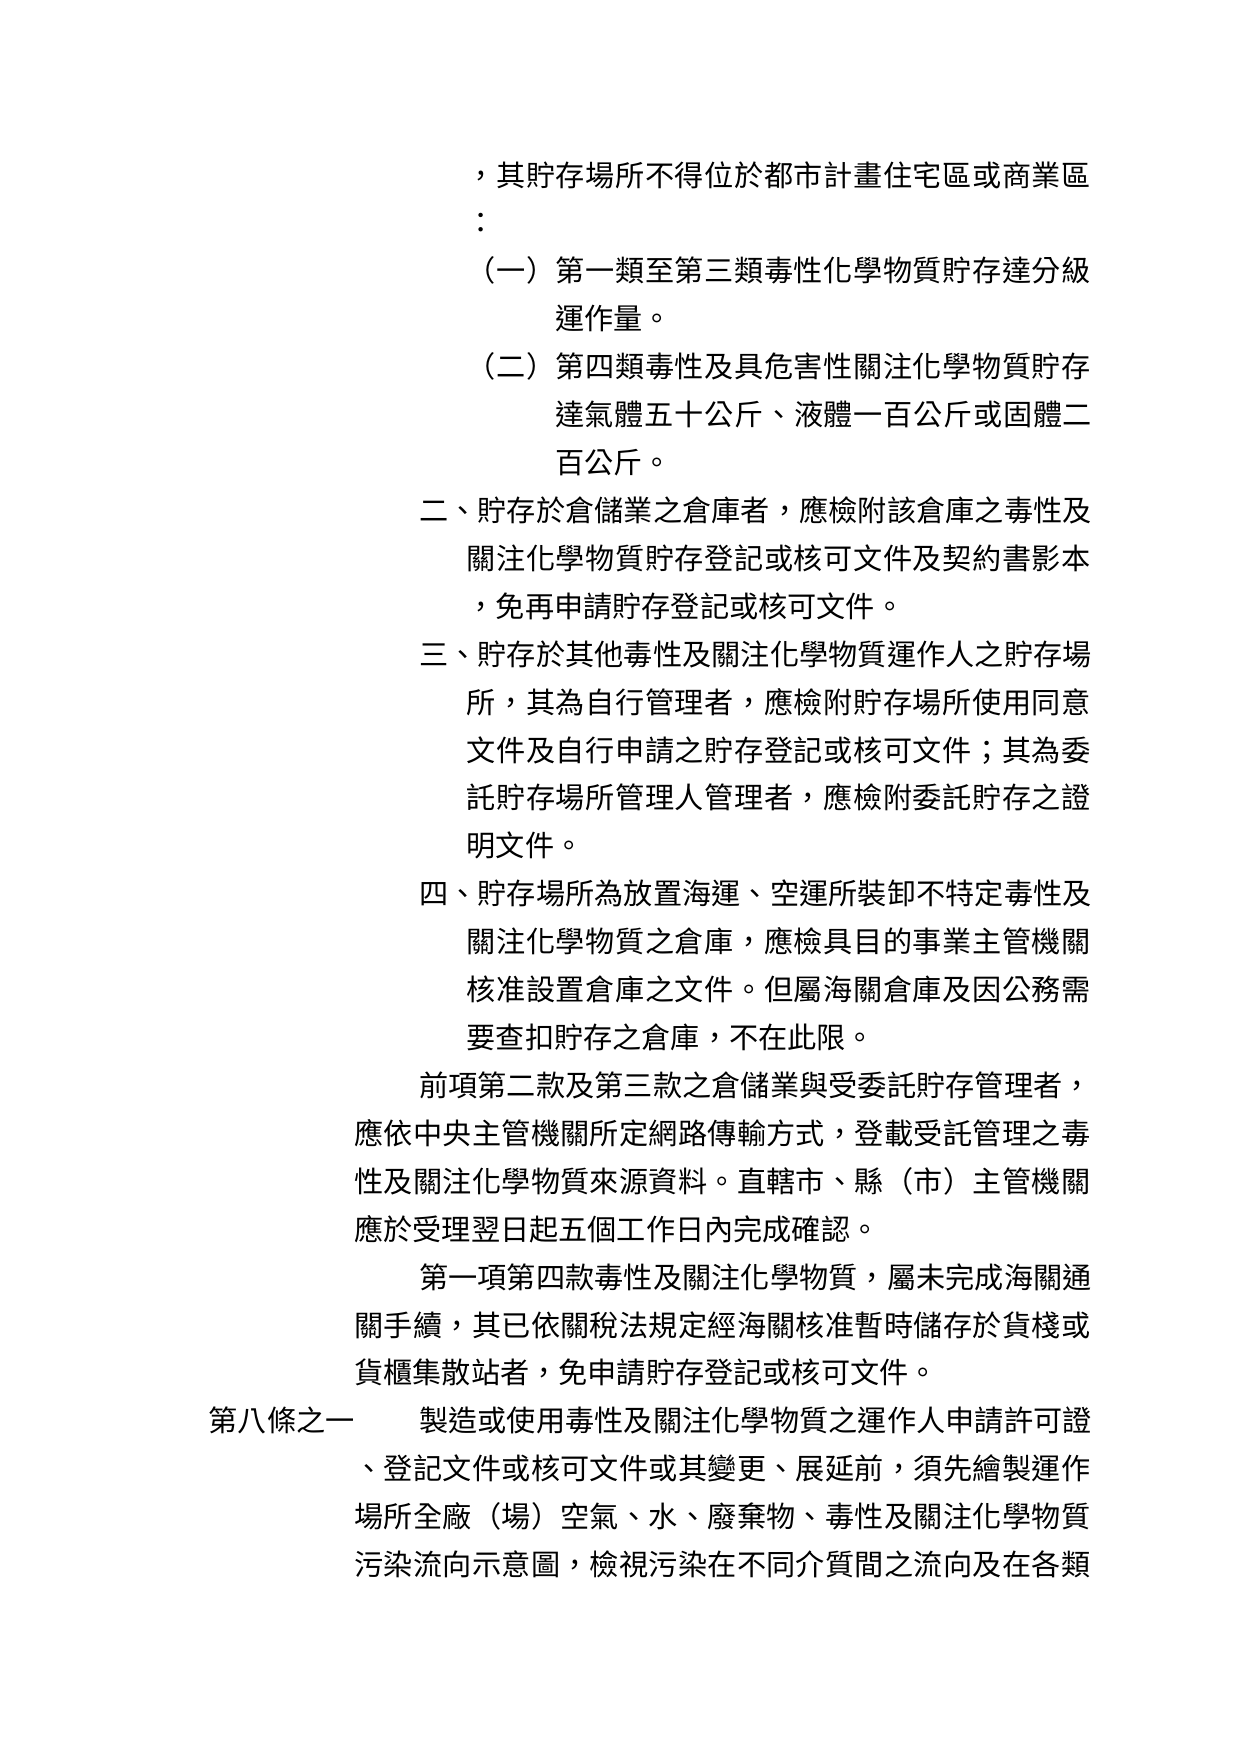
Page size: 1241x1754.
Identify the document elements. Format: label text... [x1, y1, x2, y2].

table_cell [183, 148, 354, 1393]
table_cell 第八條之一 [183, 1394, 354, 1585]
table_cell 製造或使用毒性及關注化學物質之運作人申請許可證、登記文件或核可文件或其變更、展延前，須先繪製運作場所全廠（場）空氣、水、廢棄物、毒性及關注化學物質污染流向示意圖，檢視污染在不同介質間之流向及在各類 [354, 1394, 1092, 1585]
table_cell ，其貯存場所不得位於都市計畫住宅區或商業區： （一）第一類至第三類毒性化學物質貯存達分級運作量。 （二）第四類毒性及具危害性關注化學物質貯存達氣體五十公斤、液體一百公斤或固體二百公斤。 二、貯存於倉儲業之倉庫者，應檢附該倉庫之毒性及關注化學物質貯存登記或核可文件及契約書影本，免再申請貯存登記或核可文件。 三、貯存於其他毒性及關注化學物質運作人之貯存場所，其為自行管理者，應檢附貯存場所使用同意文件及自行申請之貯存登記或核可文件；其為委託貯存場所管理人管理者，應檢附委託貯存之證明文件。 四、貯存場所為放置海運、空運所裝卸不特定毒性及關注化學物質之倉庫，應檢具目的事業主管機關核准設置倉庫之文件。但屬海關倉庫及因公務需要查扣貯存之倉庫，不在此限。 前項第二款及第三款之倉儲業與受委託貯存管理者，應依中央主管機關所定網路傳輸方式，登載受託管理之毒性及關注化學物質來源資料。直轄市、縣（市）主管機關應於受理翌日起五個工作日內完成確認。 第一項第四款毒性及關注化學物質，屬未完成海關通關手續，其已依關稅法規定經海關核准暫時儲存於貨棧或貨櫃集散站者，免申請貯存登記或核可文件。 [354, 148, 1092, 1393]
